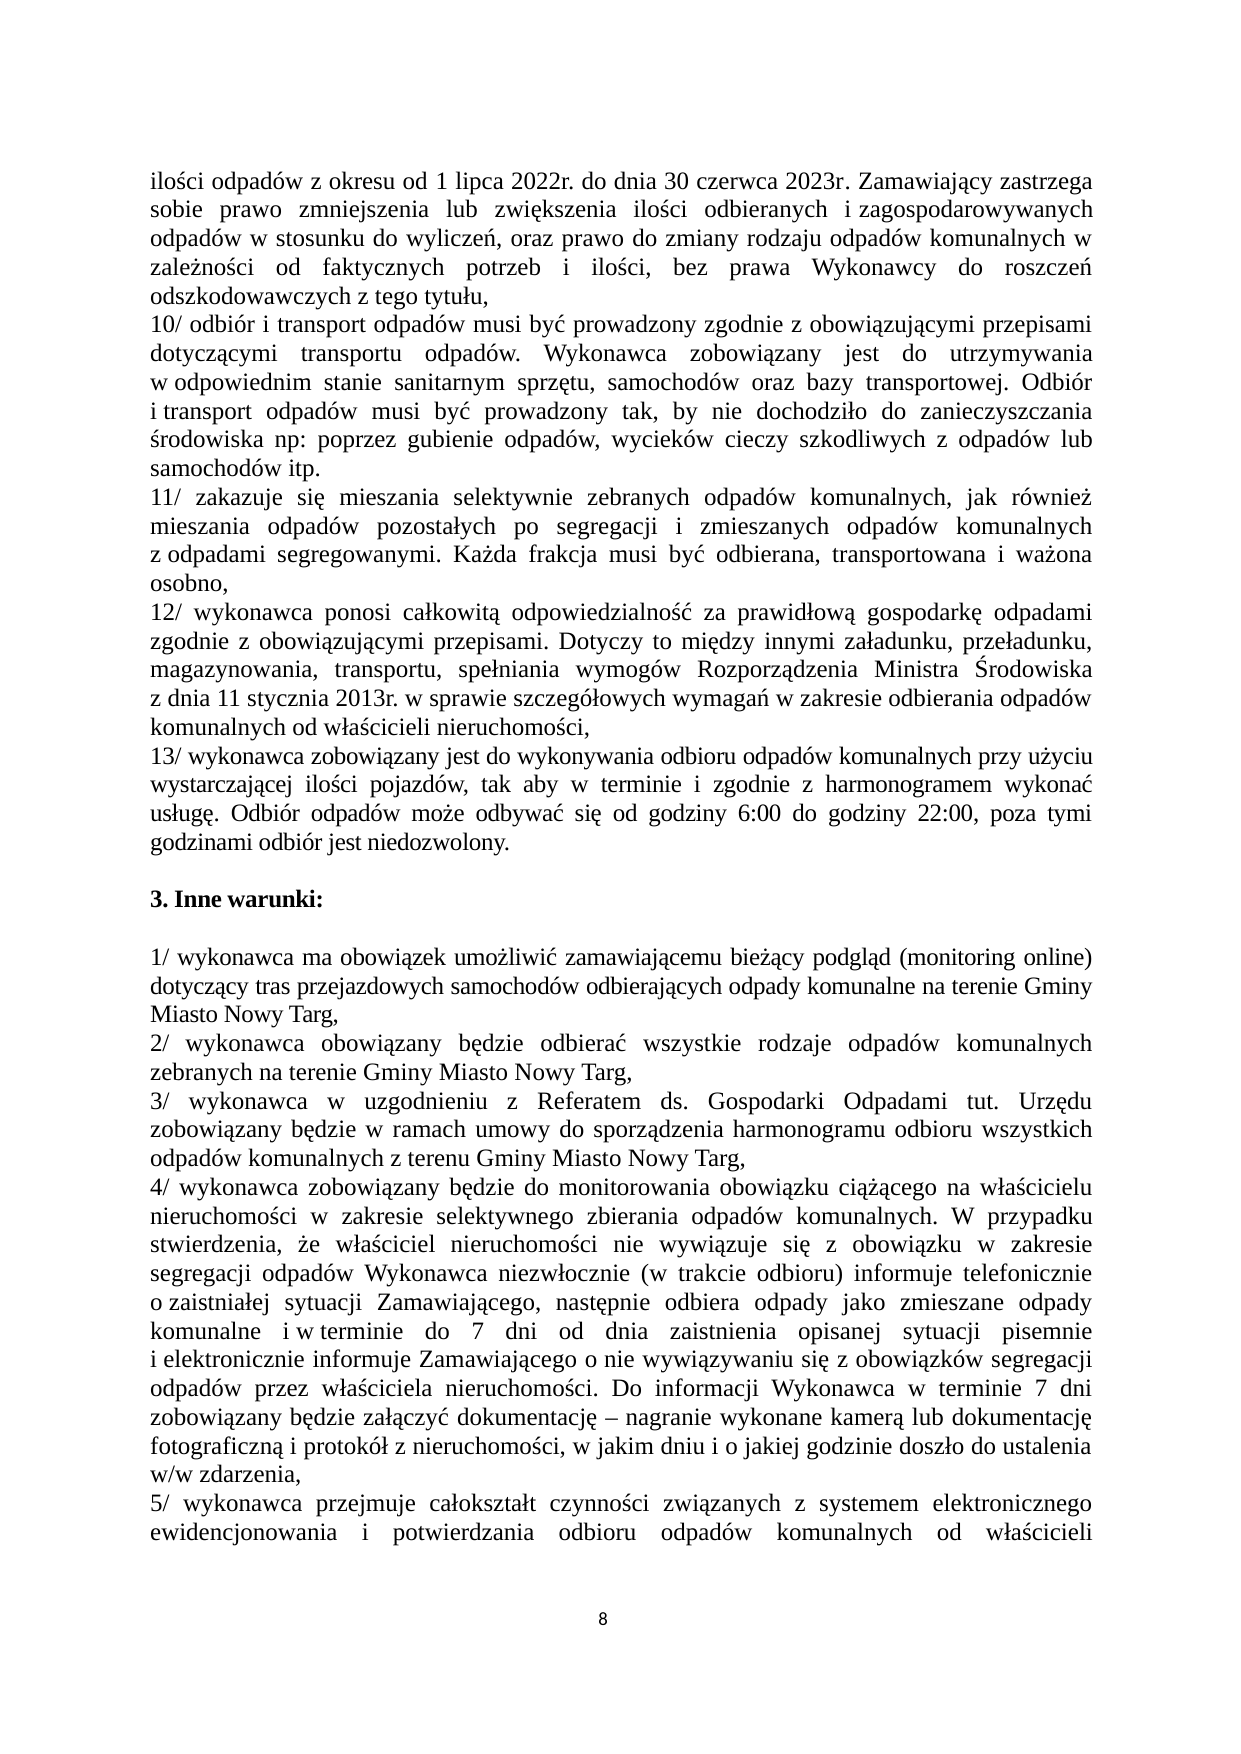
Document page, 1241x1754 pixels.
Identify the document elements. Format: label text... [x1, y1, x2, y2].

text 4/ wykonawca zobowiązany będzie do monitorowania obowiązku ciążącego na właścicielu nieruchomości w zakresie selektywnego zbierania odpadów komunalnych. W przypadku stwierdzenia, że właściciel nieruchomości nie wywiązuje się z obowiązku w zakresie segregacji odpadów Wykonawca niezwłocznie (w trakcie odbioru) informuje telefonicznie o zaistniałej sytuacji Zamawiającego, następnie odbiera odpady jako zmieszane odpady komunalne i w terminie do 7 dni od dnia zaistnienia opisanej sytuacji pisemnie i elektronicznie informuje Zamawiającego o nie wywiązywaniu się z obowiązków segregacji odpadów przez właściciela nieruchomości. Do informacji Wykonawca w terminie 7 dni zobowiązany będzie załączyć dokumentację – nagranie wykonane kamerą lub dokumentację fotograficzną i protokół z nieruchomości, w jakim dniu i o jakiej godzinie doszło do ustalenia w/w zdarzenia, [150, 1172, 1093, 1488]
text 1/ wykonawca ma obowiązek umożliwić zamawiającemu bieżący podgląd (monitoring online) dotyczący tras przejazdowych samochodów odbierających odpady komunalne na terenie Gminy Miasto Nowy Targ, [150, 942, 1093, 1028]
text 11/ zakazuje się mieszania selektywnie zebranych odpadów komunalnych, jak również mieszania odpadów pozostałych po segregacji i zmieszanych odpadów komunalnych z odpadami segregowanymi. Każda frakcja musi być odbierana, transportowana i ważona osobno, [150, 482, 1093, 597]
text ilości odpadów z okresu od 1 lipca 2022r. do dnia 30 czerwca 2023r. Zamawiający zastrzega sobie prawo zmniejszenia lub zwiększenia ilości odbieranych i zagospodarowywanych odpadów w stosunku do wyliczeń, oraz prawo do zmiany rodzaju odpadów komunalnych w zależności od faktycznych potrzeb i ilości, bez prawa Wykonawcy do roszczeń odszkodowawczych z tego tytułu, [150, 166, 1093, 309]
text 12/ wykonawca ponosi całkowitą odpowiedzialność za prawidłową gospodarkę odpadami zgodnie z obowiązującymi przepisami. Dotyczy to między innymi załadunku, przeładunku, magazynowania, transportu, spełniania wymogów Rozporządzenia Ministra Środowiska z dnia 11 stycznia 2013r. w sprawie szczegółowych wymagań w zakresie odbierania odpadów komunalnych od właścicieli nieruchomości, [150, 597, 1093, 741]
text 13/ wykonawca zobowiązany jest do wykonywania odbioru odpadów komunalnych przy użyciu wystarczającej ilości pojazdów, tak aby w terminie i zgodnie z harmonogramem wykonać usługę. Odbiór odpadów może odbywać się od godziny 6:00 do godziny 22:00, poza tymi godzinami odbiór jest niedozwolony. [150, 741, 1093, 856]
text 3/ wykonawca w uzgodnieniu z Referatem ds. Gospodarki Odpadami tut. Urzędu zobowiązany będzie w ramach umowy do sporządzenia harmonogramu odbioru wszystkich odpadów komunalnych z terenu Gminy Miasto Nowy Targ, [150, 1086, 1093, 1172]
text 10/ odbiór i transport odpadów musi być prowadzony zgodnie z obowiązującymi przepisami dotyczącymi transportu odpadów. Wykonawca zobowiązany jest do utrzymywania w odpowiednim stanie sanitarnym sprzętu, samochodów oraz bazy transportowej. Odbiór i transport odpadów musi być prowadzony tak, by nie dochodziło do zanieczyszczania środowiska np: poprzez gubienie odpadów, wycieków cieczy szkodliwych z odpadów lub samochodów itp. [150, 309, 1093, 482]
text 2/ wykonawca obowiązany będzie odbierać wszystkie rodzaje odpadów komunalnych zebranych na terenie Gminy Miasto Nowy Targ, [150, 1028, 1093, 1086]
text 5/ wykonawca przejmuje całokształt czynności związanych z systemem elektronicznego ewidencjonowania i potwierdzania odbioru odpadów komunalnych od właścicieli [150, 1488, 1093, 1546]
text 3. Inne warunki: [150, 884, 1093, 913]
